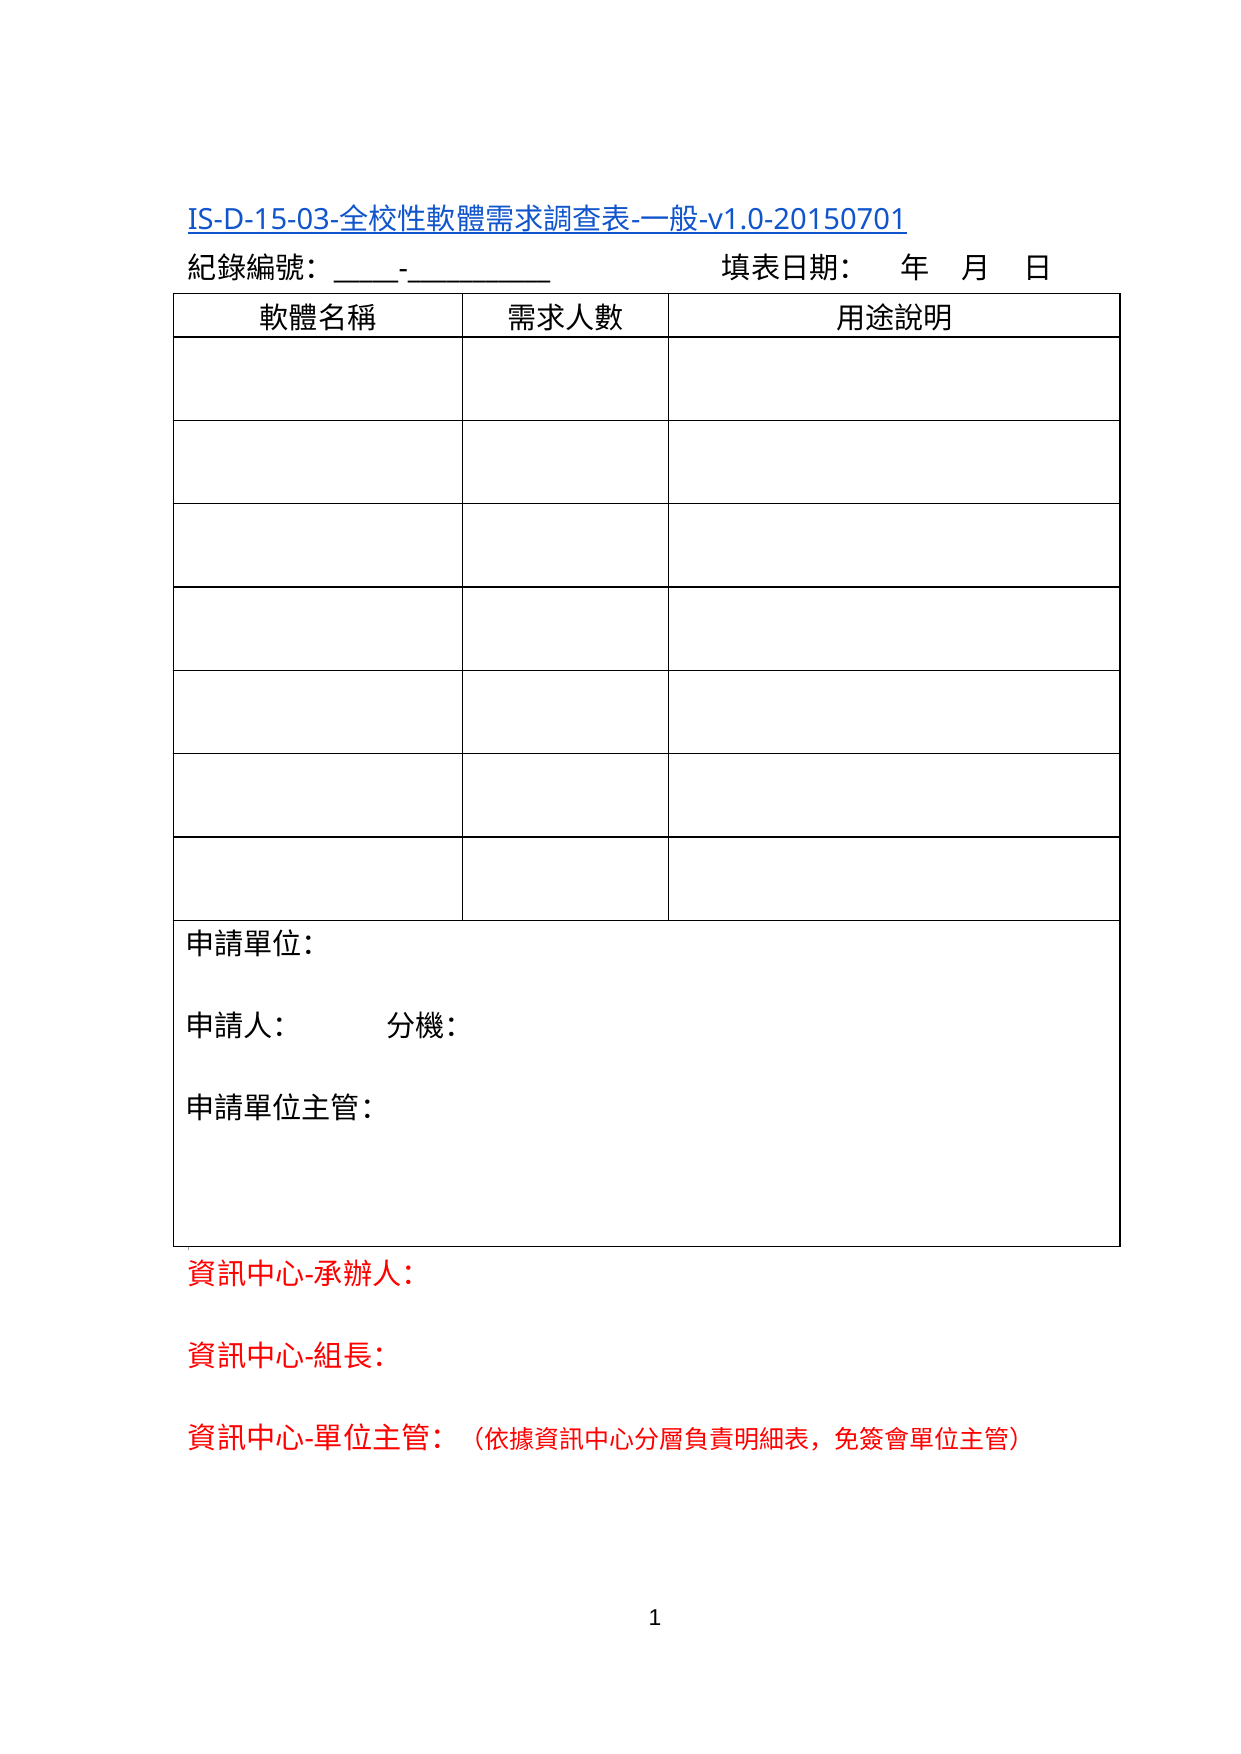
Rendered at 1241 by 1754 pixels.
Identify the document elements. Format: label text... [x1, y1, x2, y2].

table_cell [463, 838, 668, 920]
table_header 用途說明 [669, 294, 1119, 336]
table_cell [669, 504, 1119, 586]
table_cell 申請單位： 申請人： 分機： 申請單位主管： [174, 921, 1119, 1246]
table_header 需求人數 [463, 294, 668, 336]
table_cell [669, 338, 1119, 420]
table_cell [174, 504, 462, 586]
table_cell [174, 671, 462, 753]
table_cell [174, 838, 462, 920]
text 紀錄編號：_____-___________ 填表日期： 年 月 日 [188, 244, 1121, 287]
table_cell [463, 671, 668, 753]
table_cell [669, 421, 1119, 503]
table_cell [174, 588, 462, 670]
table_cell [463, 421, 668, 503]
text 資訊中心-單位主管：（依據資訊中心分層負責明細表，免簽會單位主管） [188, 1414, 1121, 1457]
text IS-D-15-03-全校性軟體需求調查表-一般-v1.0-20150701 [188, 196, 1121, 238]
table_cell [463, 338, 668, 420]
table_cell [669, 671, 1119, 753]
table_cell [174, 338, 462, 420]
table_cell [669, 754, 1119, 836]
table_cell [463, 504, 668, 586]
table_cell [669, 838, 1119, 920]
text 資訊中心-承辦人： [188, 1250, 1117, 1293]
table_cell [463, 754, 668, 836]
table_cell [463, 588, 668, 670]
text 資訊中心-組長： [188, 1332, 1121, 1375]
table_header 軟體名稱 [174, 294, 462, 336]
table_cell [174, 421, 462, 503]
table_cell [669, 588, 1119, 670]
table_cell [174, 754, 462, 836]
